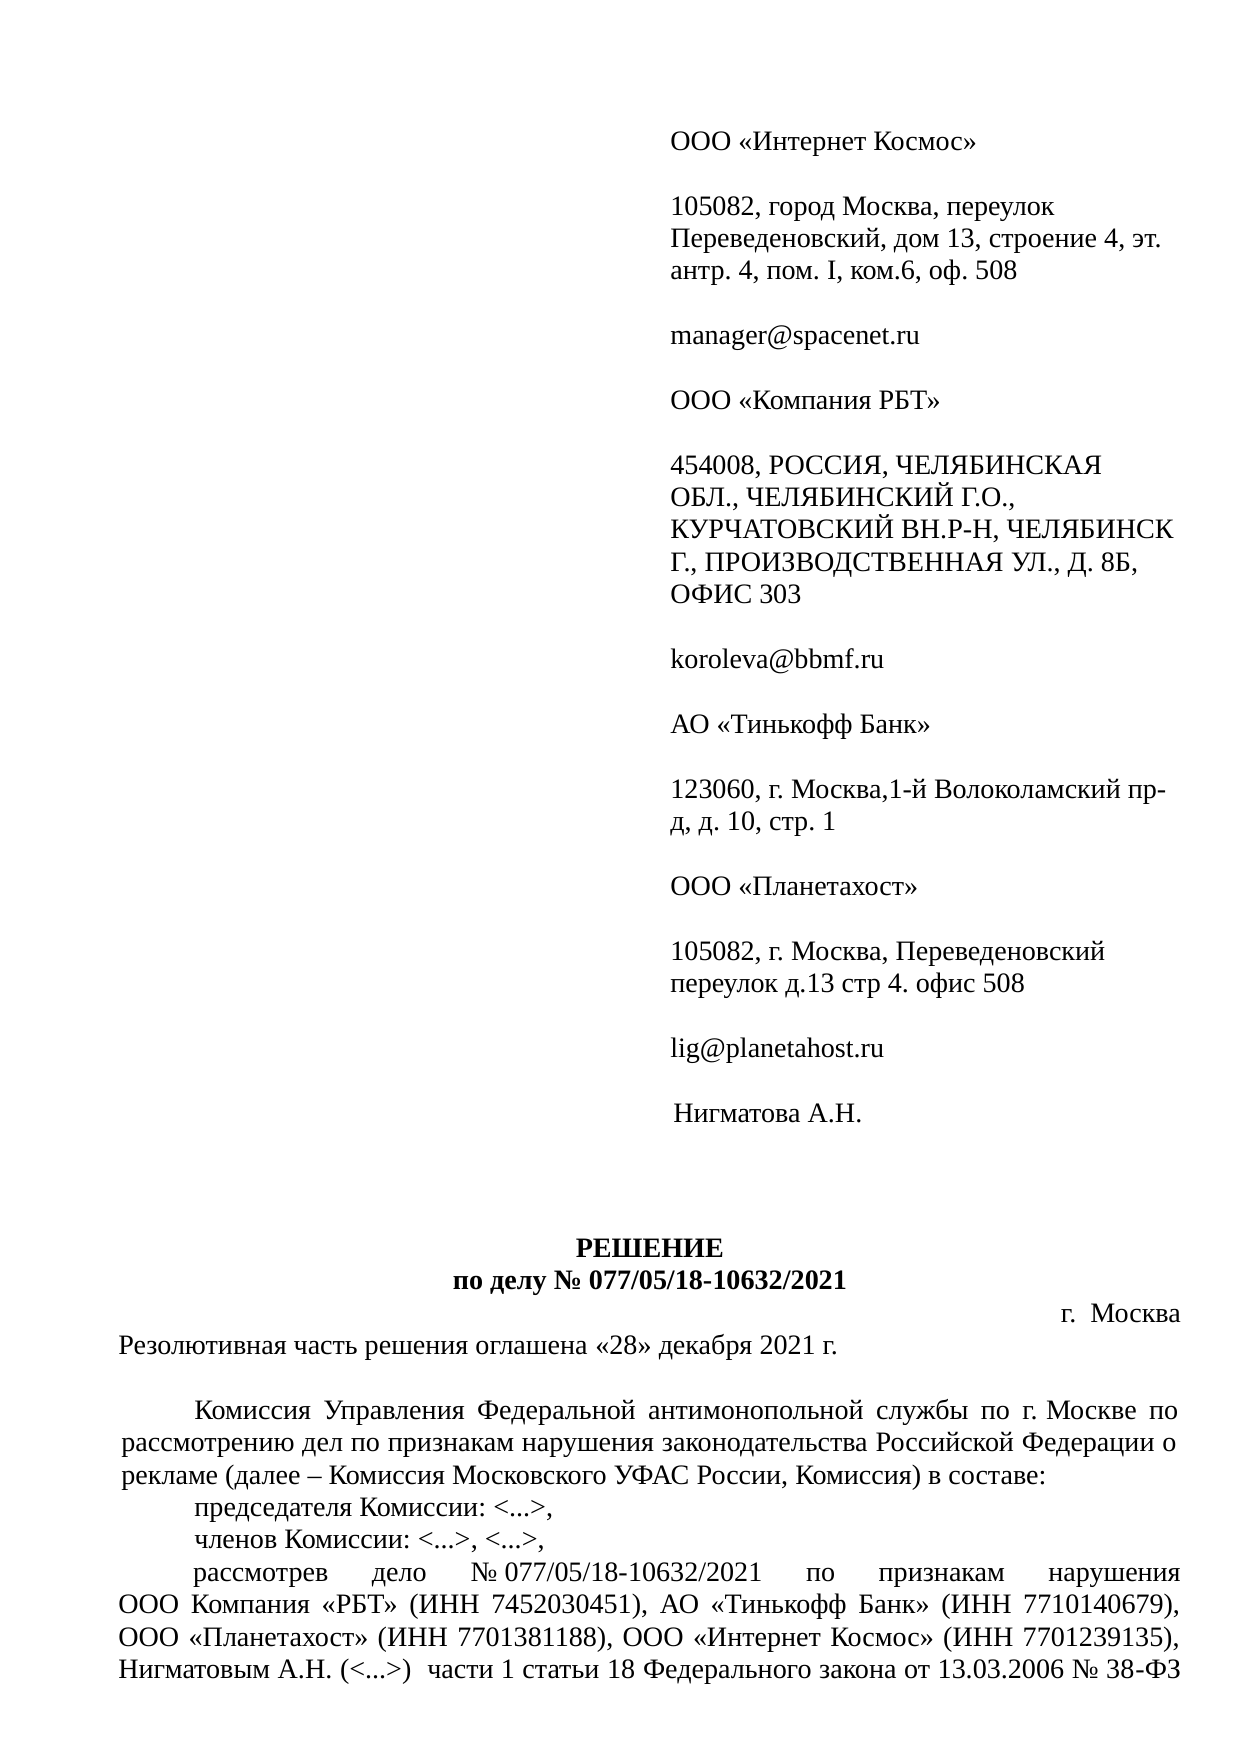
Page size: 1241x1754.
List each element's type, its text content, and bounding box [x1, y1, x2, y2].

text г. Москва [118, 1296, 1181, 1328]
text по делу № 077/05/18-10632/2021 [121, 1263, 1178, 1296]
table_header ООО «Интернет Космос» 105082, город Москва, переулок Переведеновский, дом 13, строение 4, эт. антр. 4, пом. I, ком.6, оф. 508 manager@spacenet.ru ООО «Компания РБТ» 454008, РОССИЯ, ЧЕЛЯБИНСКАЯ ОБЛ., ЧЕЛЯБИНСКИЙ Г.О., КУРЧАТОВСКИЙ ВН.Р-Н, ЧЕЛЯБИНСК Г., ПРОИЗВОДСТВЕННАЯ УЛ., Д. 8Б, ОФИС 303 koroleva@bbmf.ru АО «Тинькофф Банк» 123060, г. Москва,1-й Волоколамский пр-д, д. 10, стр. 1 ООО «Планетахост» 105082, г. Москва, Переведеновский переулок д.13 стр 4. офис 508 lig@planetahost.ru Нигматова А.Н. [664, 118, 1181, 1199]
text рассмотрев дело № 077/05/18-10632/2021 по признакам нарушения ООО Компания «РБТ» (ИНН 7452030451), АО «Тинькофф Банк» (ИНН 7710140679), ООО «Планетахост» (ИНН 7701381188), ООО «Интернет Космос» (ИНН 7701239135), Нигматовым А.Н. (<...>) части 1 статьи 18 Федерального закона от 13.03.2006 № 38‑ФЗ [118, 1555, 1181, 1684]
text РЕШЕНИЕ [121, 1231, 1178, 1263]
text председателя Комиссии: <...>, [121, 1490, 1178, 1523]
text Комиссия Управления Федеральной антимонопольной службы по г. Москве по рассмотрению дел по признакам нарушения законодательства Российской Федерации о рекламе (далее – Комиссия Московского УФАС России, Комиссия) в составе: [121, 1393, 1178, 1490]
text членов Комиссии: <...>, <...>, [121, 1523, 1178, 1555]
text Резолютивная часть решения оглашена «28» декабря 2021 г. [118, 1328, 1181, 1361]
